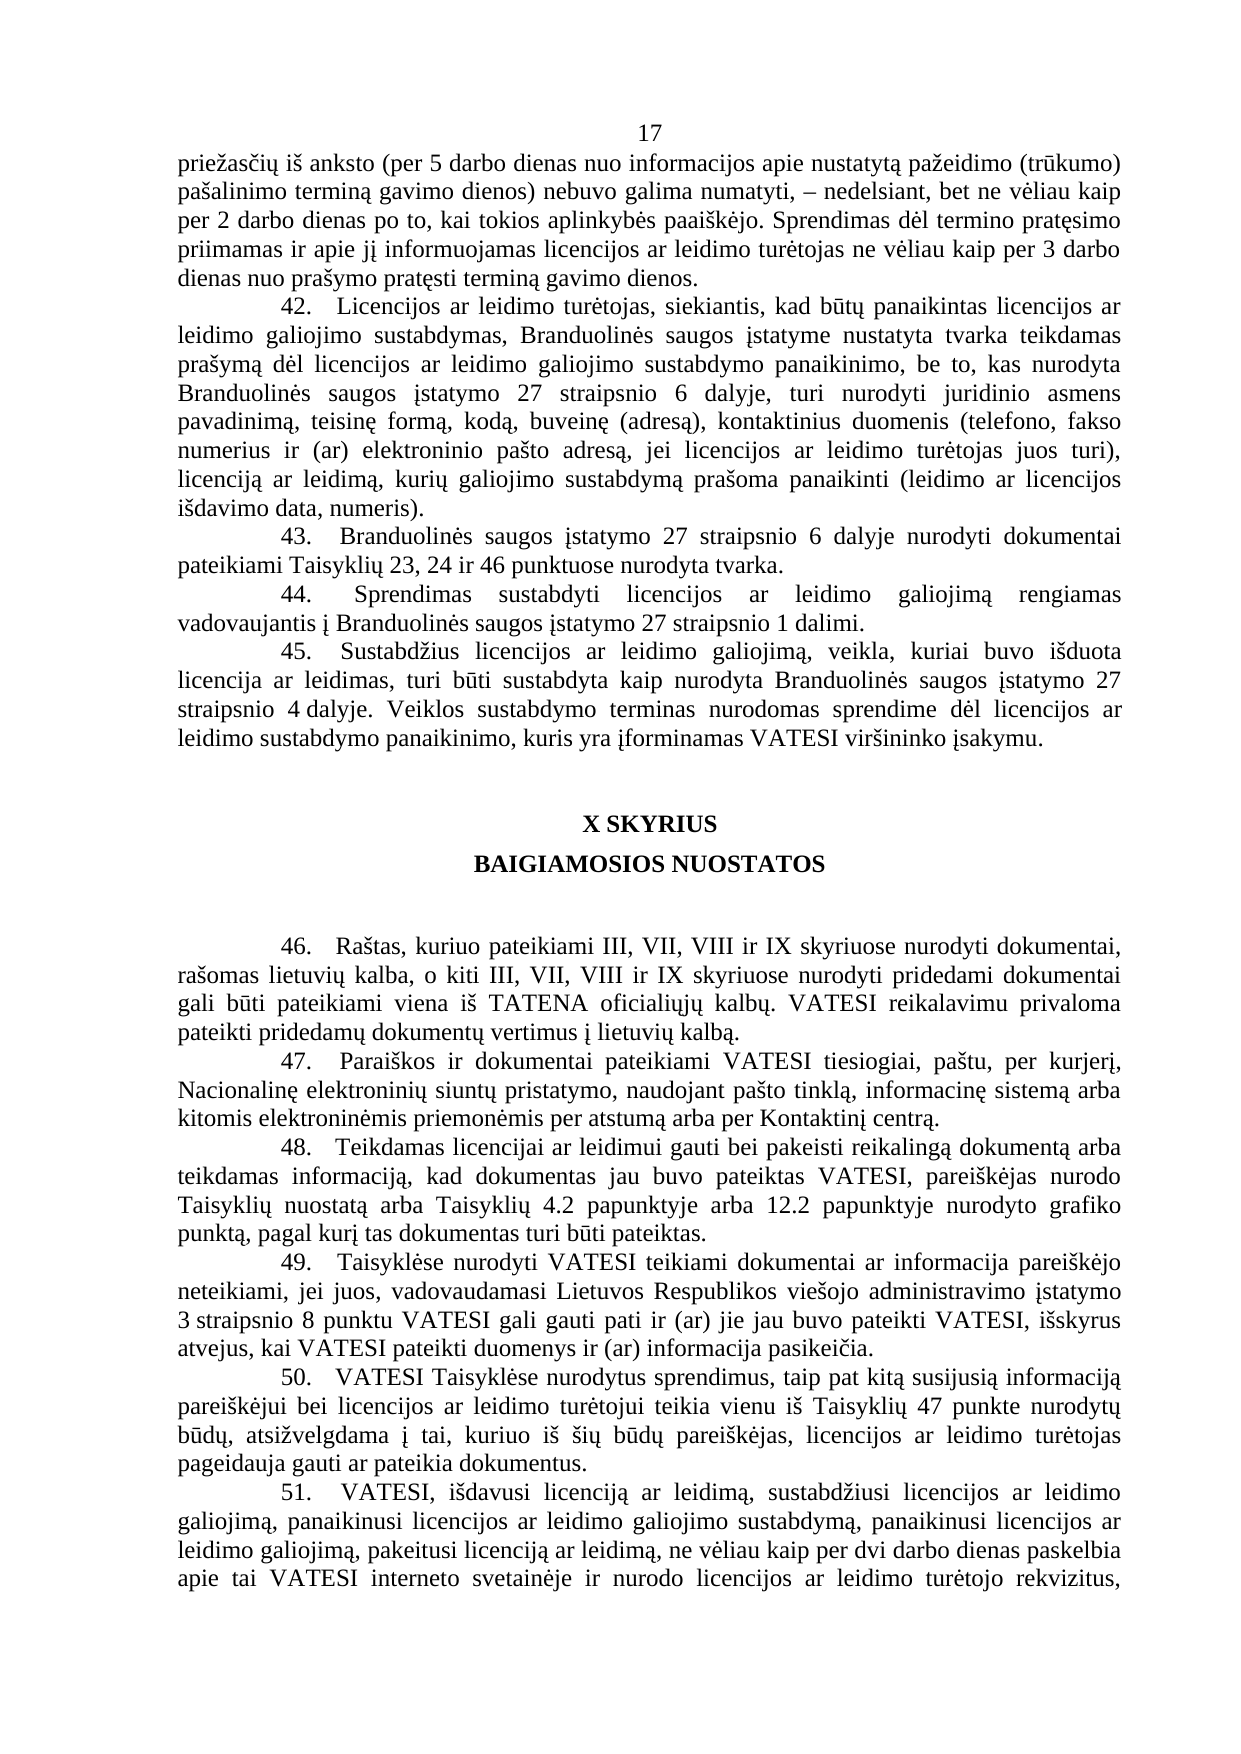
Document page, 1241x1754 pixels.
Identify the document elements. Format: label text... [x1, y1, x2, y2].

text 51. VATESI, išdavusi licenciją ar leidimą, sustabdžiusi licencijos ar leidimo galiojimą, panaikinusi licencijos ar leidimo galiojimo sustabdymą, panaikinusi licencijos ar leidimo galiojimą, pakeitusi licenciją ar leidimą, ne vėliau kaip per dvi darbo dienas paskelbia apie tai VATESI interneto svetainėje ir nurodo licencijos ar leidimo turėtojo rekvizitus, [177, 1477, 1122, 1592]
text X SKYRIUS [177, 809, 1122, 838]
text 50. VATESI Taisyklėse nurodytus sprendimus, taip pat kitą susijusią informaciją pareiškėjui bei licencijos ar leidimo turėtojui teikia vienu iš Taisyklių 47 punkte nurodytų būdų, atsižvelgdama į tai, kuriuo iš šių būdų pareiškėjas, licencijos ar leidimo turėtojas pageidauja gauti ar pateikia dokumentus. [177, 1362, 1122, 1477]
text 45. Sustabdžius licencijos ar leidimo galiojimą, veikla, kuriai buvo išduota licencija ar leidimas, turi būti sustabdyta kaip nurodyta Branduolinės saugos įstatymo 27 straipsnio 4 dalyje. Veiklos sustabdymo terminas nurodomas sprendime dėl licencijos ar leidimo sustabdymo panaikinimo, kuris yra įforminamas VATESI viršininko įsakymu. [177, 636, 1122, 751]
text 48. Teikdamas licencijai ar leidimui gauti bei pakeisti reikalingą dokumentą arba teikdamas informaciją, kad dokumentas jau buvo pateiktas VATESI, pareiškėjas nurodo Taisyklių nuostatą arba Taisyklių 4.2 papunktyje arba 12.2 papunktyje nurodyto grafiko punktą, pagal kurį tas dokumentas turi būti pateiktas. [177, 1132, 1122, 1247]
text 47. Paraiškos ir dokumentai pateikiami VATESI tiesiogiai, paštu, per kurjerį, Nacionalinę elektroninių siuntų pristatymo, naudojant pašto tinklą, informacinę sistemą arba kitomis elektroninėmis priemonėmis per atstumą arba per Kontaktinį centrą. [177, 1046, 1122, 1132]
text 44. Sprendimas sustabdyti licencijos ar leidimo galiojimą rengiamas vadovaujantis į Branduolinės saugos įstatymo 27 straipsnio 1 dalimi. [177, 579, 1122, 636]
text 46. Raštas, kuriuo pateikiami III, VII, VIII ir IX skyriuose nurodyti dokumentai, rašomas lietuvių kalba, o kiti III, VII, VIII ir IX skyriuose nurodyti pridedami dokumentai gali būti pateikiami viena iš TATENA oficialiųjų kalbų. VATESI reikalavimu privaloma pateikti pridedamų dokumentų vertimus į lietuvių kalbą. [177, 931, 1122, 1046]
text 43. Branduolinės saugos įstatymo 27 straipsnio 6 dalyje nurodyti dokumentai pateikiami Taisyklių 23, 24 ir 46 punktuose nurodyta tvarka. [177, 521, 1122, 579]
text BAIGIAMOSIOS NUOSTATOS [177, 849, 1122, 878]
text 49. Taisyklėse nurodyti VATESI teikiami dokumentai ar informacija pareiškėjo neteikiami, jei juos, vadovaudamasi Lietuvos Respublikos viešojo administravimo įstatymo 3 straipsnio 8 punktu VATESI gali gauti pati ir (ar) jie jau buvo pateikti VATESI, išskyrus atvejus, kai VATESI pateikti duomenys ir (ar) informacija pasikeičia. [177, 1247, 1122, 1362]
text 42. Licencijos ar leidimo turėtojas, siekiantis, kad būtų panaikintas licencijos ar leidimo galiojimo sustabdymas, Branduolinės saugos įstatyme nustatyta tvarka teikdamas prašymą dėl licencijos ar leidimo galiojimo sustabdymo panaikinimo, be to, kas nurodyta Branduolinės saugos įstatymo 27 straipsnio 6 dalyje, turi nurodyti juridinio asmens pavadinimą, teisinę formą, kodą, buveinę (adresą), kontaktinius duomenis (telefono, fakso numerius ir (ar) elektroninio pašto adresą, jei licencijos ar leidimo turėtojas juos turi), licenciją ar leidimą, kurių galiojimo sustabdymą prašoma panaikinti (leidimo ar licencijos išdavimo data, numeris). [177, 291, 1122, 521]
text priežasčių iš anksto (per 5 darbo dienas nuo informacijos apie nustatytą pažeidimo (trūkumo) pašalinimo terminą gavimo dienos) nebuvo galima numatyti, – nedelsiant, bet ne vėliau kaip per 2 darbo dienas po to, kai tokios aplinkybės paaiškėjo. Sprendimas dėl termino pratęsimo priimamas ir apie jį informuojamas licencijos ar leidimo turėtojas ne vėliau kaip per 3 darbo dienas nuo prašymo pratęsti terminą gavimo dienos. [177, 148, 1122, 291]
